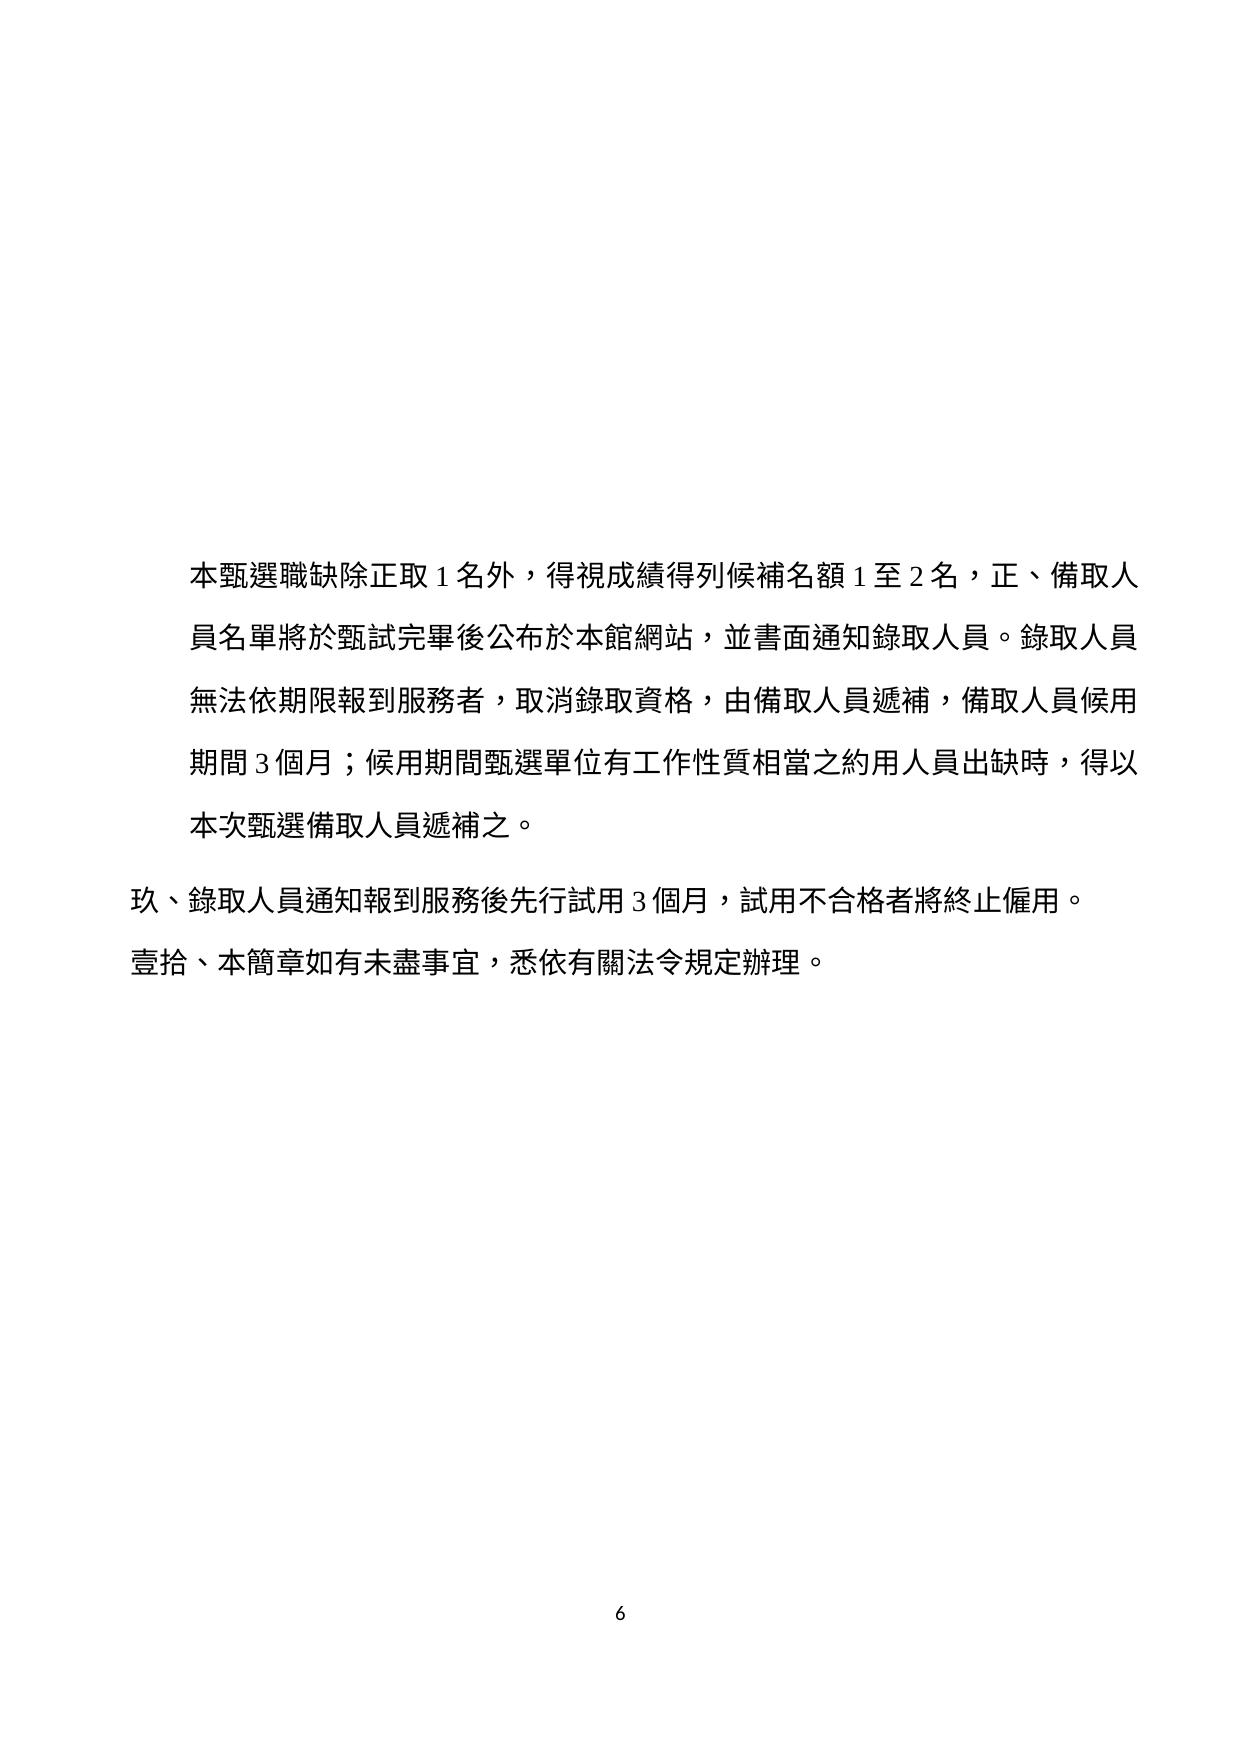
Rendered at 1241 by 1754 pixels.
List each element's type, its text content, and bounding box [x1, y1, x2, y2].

list 本簡章如有未盡事宜，悉依有關法令規定辦理。 [115, 919, 1140, 982]
list 錄取人員通知報到服務後先行試用3個月，試用不合格者將終止僱用。 [130, 857, 1140, 919]
text 本甄選職缺除正取1名外，得視成績得列候補名額1至2名，正、備取人員名單將於甄試完畢後公布於本館網站，並書面通知錄取人員。錄取人員無法依期限報到服務者，取消錄取資格，由備取人員遞補，備取人員候用期間3個月；候用期間甄選單位有工作性質相當之約用人員出缺時，得以本次甄選備取人員遞補之。 [189, 532, 1140, 844]
